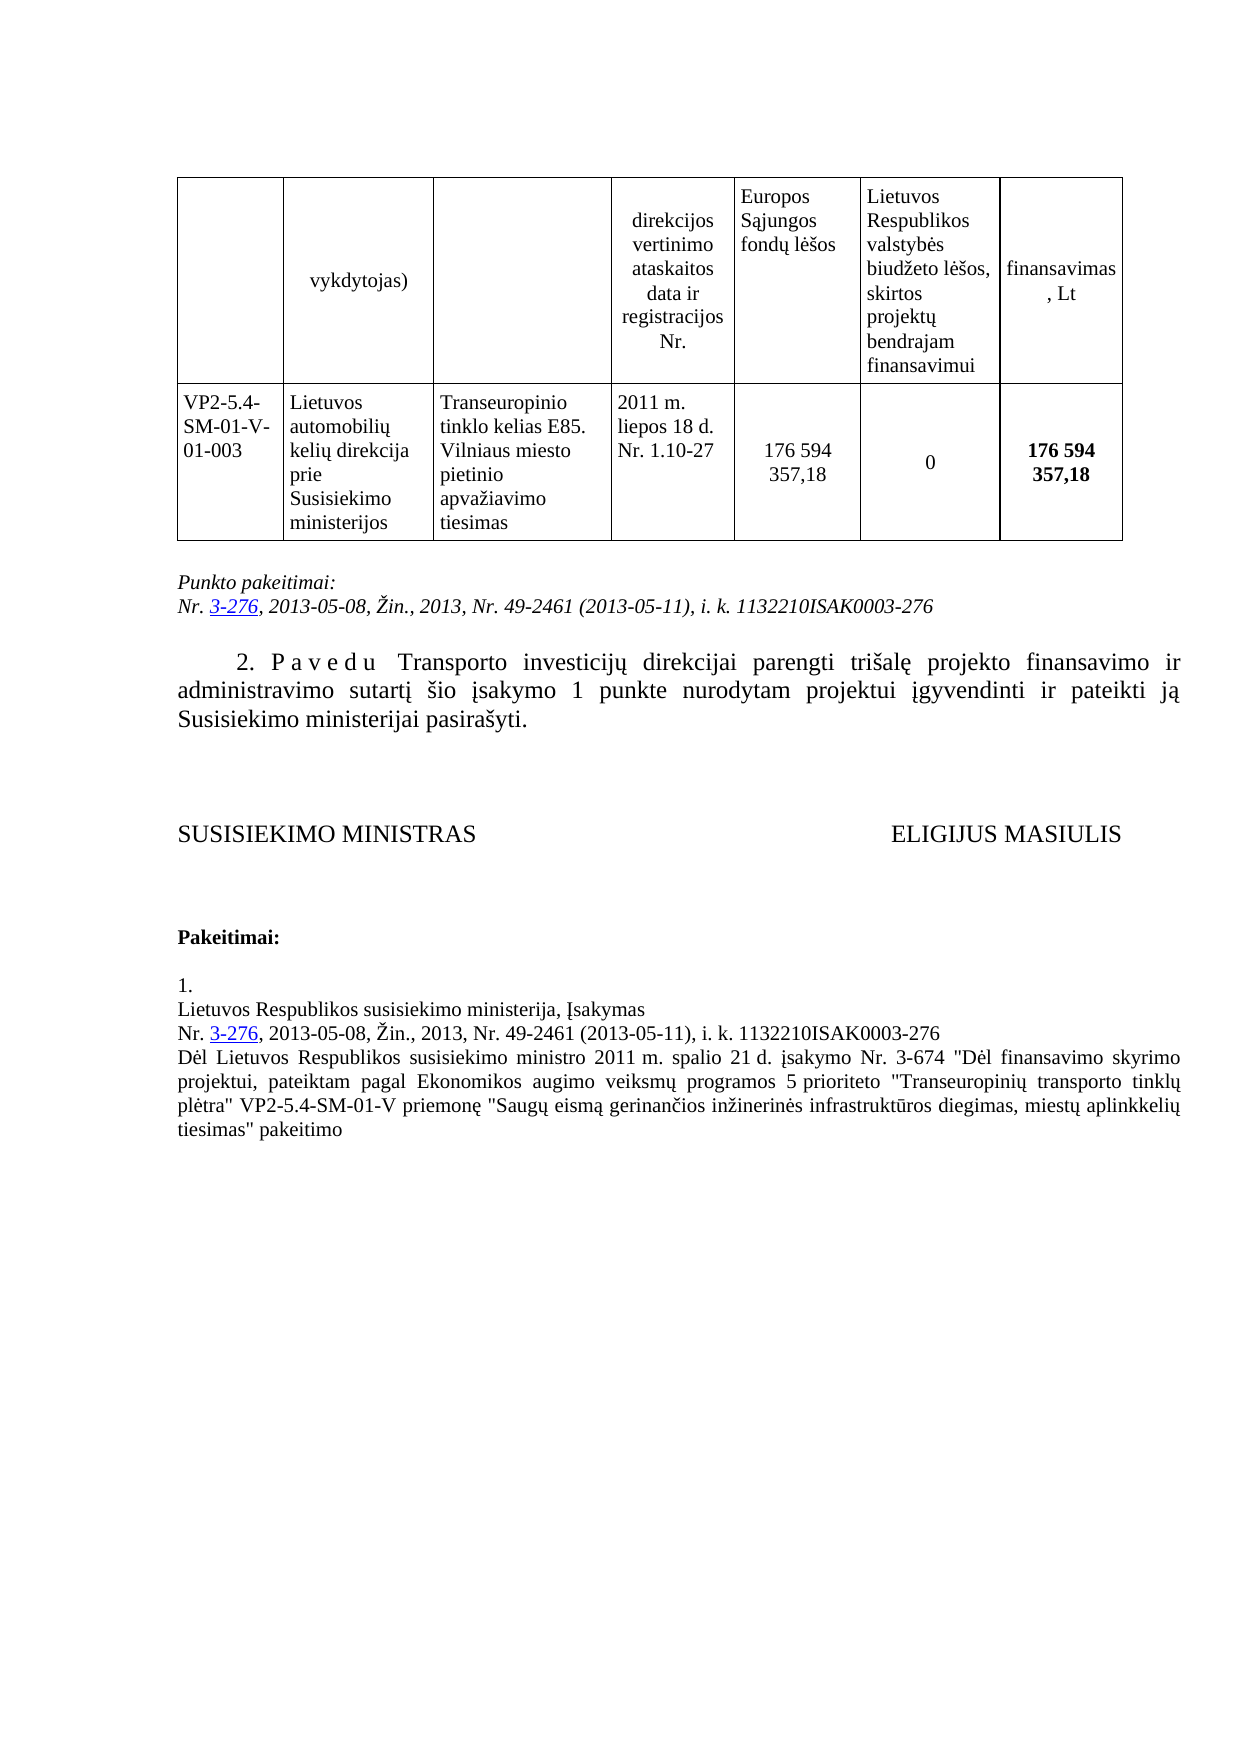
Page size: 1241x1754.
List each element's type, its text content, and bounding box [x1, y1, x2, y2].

table_cell Europos Sąjungos fondų lėšos [735, 178, 860, 383]
table_cell Lietuvos Respublikos valstybės biudžeto lėšos, skirtos projektų bendrajam finansavimui [861, 178, 999, 383]
text 2. Pavedu Transporto investicijų direkcijai parengti trišalę projekto finansavimo ir administravimo sutartį šio įsakymo 1 punkte nurodytam projektui įgyvendinti ir pateikti ją Susisiekimo ministerijai pasirašyti. [177, 647, 1181, 733]
text Nr. 3-276, 2013-05-08, Žin., 2013, Nr. 49-2461 (2013-05-11), i. k. 1132210ISAK0003-276 [177, 594, 1181, 618]
table_cell VP2-5.4-SM-01-V-01-003 [178, 384, 283, 540]
text Susisiekimo ministras Eligijus Masiulis [177, 819, 1181, 848]
table_cell 0 [861, 384, 999, 540]
table_header finansavimas, Lt [1001, 178, 1122, 383]
text 1. [177, 973, 1181, 997]
table_cell 176 594 357,18 [735, 384, 860, 540]
text Nr. 3-276, 2013-05-08, Žin., 2013, Nr. 49-2461 (2013-05-11), i. k. 1132210ISAK0003-276 [177, 1021, 1181, 1045]
table_header direkcijos vertinimo ataskaitos data ir registracijos Nr. [612, 178, 734, 383]
table_cell 176 594 357,18 [1001, 384, 1122, 540]
table_cell Lietuvos automobilių kelių direkcija prie Susisiekimo ministerijos [284, 384, 433, 540]
table_header vykdytojas) [284, 178, 433, 383]
text Punkto pakeitimai: [177, 570, 1181, 594]
table_header [434, 178, 611, 383]
text Dėl Lietuvos Respublikos susisiekimo ministro 2011 m. spalio 21 d. įsakymo Nr. 3-674 "Dėl finansavimo skyrimo projektui, pateiktam pagal Ekonomikos augimo veiksmų programos 5 prioriteto "Transeuropinių transporto tinklų plėtra" VP2-5.4-SM-01-V priemonę "Saugų eismą gerinančios inžinerinės infrastruktūros diegimas, miestų aplinkkelių tiesimas" pakeitimo [177, 1045, 1181, 1141]
text Pakeitimai: [177, 925, 1181, 949]
table_header [178, 178, 283, 383]
table_cell 2011 m. liepos 18 d. Nr. 1.10-27 [612, 384, 734, 540]
table_cell Transeuropinio tinklo kelias E85. Vilniaus miesto pietinio apvažiavimo tiesimas [434, 384, 611, 540]
text Lietuvos Respublikos susisiekimo ministerija, Įsakymas [177, 997, 1181, 1021]
